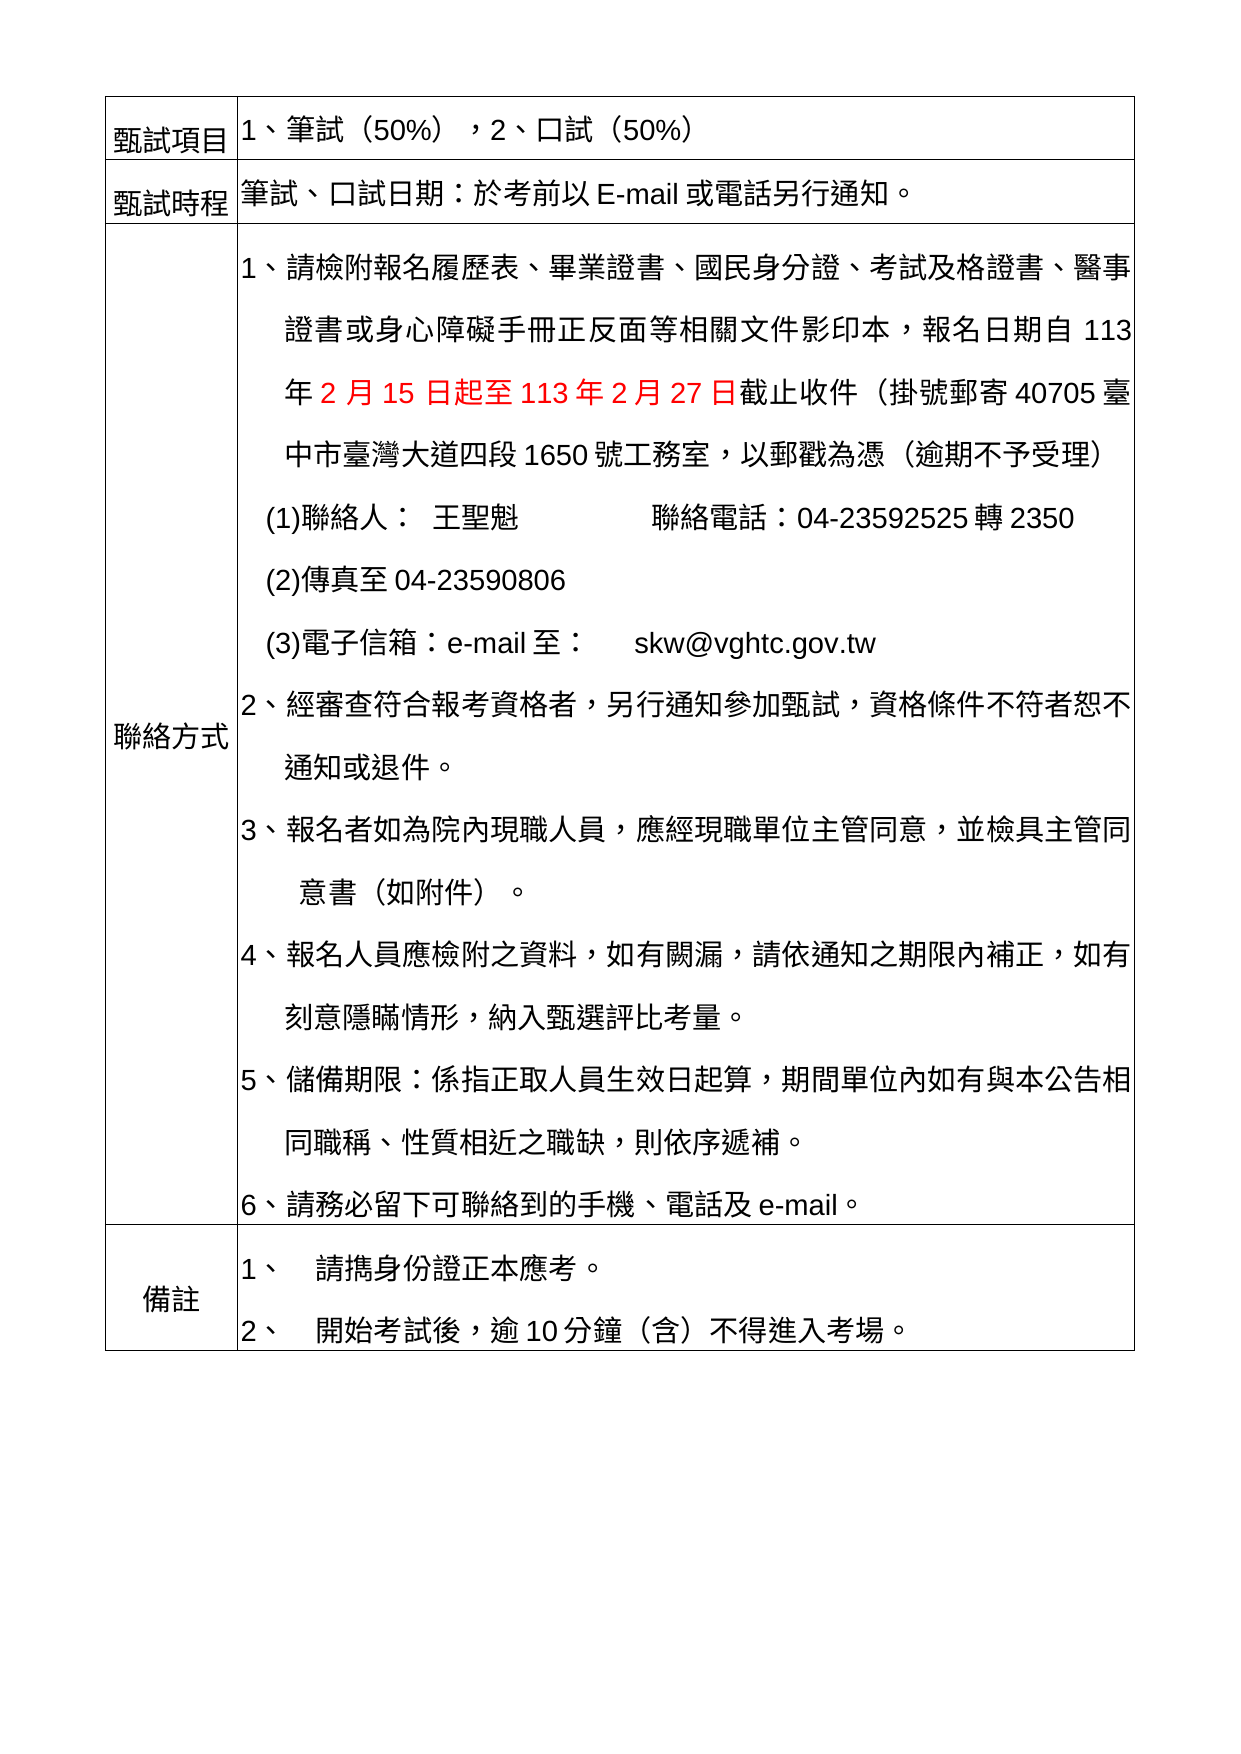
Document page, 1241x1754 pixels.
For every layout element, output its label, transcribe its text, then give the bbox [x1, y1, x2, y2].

table_cell 甄試時程 [106, 160, 237, 223]
table_cell 備註 [106, 1225, 237, 1350]
table_cell 1、筆試（50%），2、口試（50%） [238, 97, 1134, 159]
table_cell 1、請檢附報名履歷表、畢業證書、國民身分證、考試及格證書、醫事證書或身心障礙手冊正反面等相關文件影印本，報名日期自113 年2 月15 日起至113年2月27日截止收件（掛號郵寄40705臺中市臺灣大道四段1650號工務室，以郵戳為憑（逾期不予受理） (1)聯絡人： 王聖魁 聯絡電話：04-23592525轉2350 (2)傳真至04-23590806 (3)電子信箱：e-mail至： skw@vghtc.gov.tw 2、經審查符合報考資格者，另行通知參加甄試，資格條件不符者恕不通知或退件。 3、報名者如為院內現職人員，應經現職單位主管同意，並檢具主管同意書（如附件）。 4、報名人員應檢附之資料，如有闕漏，請依通知之期限內補正，如有刻意隱瞞情形，納入甄選評比考量。 5、儲備期限：係指正取人員生效日起算，期間單位內如有與本公告相同職稱、性質相近之職缺，則依序遞補。 6、請務必留下可聯絡到的手機、電話及e-mail。 [238, 224, 1134, 1224]
table_cell 聯絡方式 [106, 224, 237, 1224]
table_cell 筆試、口試日期：於考前以E-mail或電話另行通知。 [238, 160, 1134, 223]
table_cell 甄試項目 [106, 97, 237, 159]
table_cell 請擕身份證正本應考。 開始考試後，逾10分鐘（含）不得進入考場。 [238, 1225, 1134, 1350]
